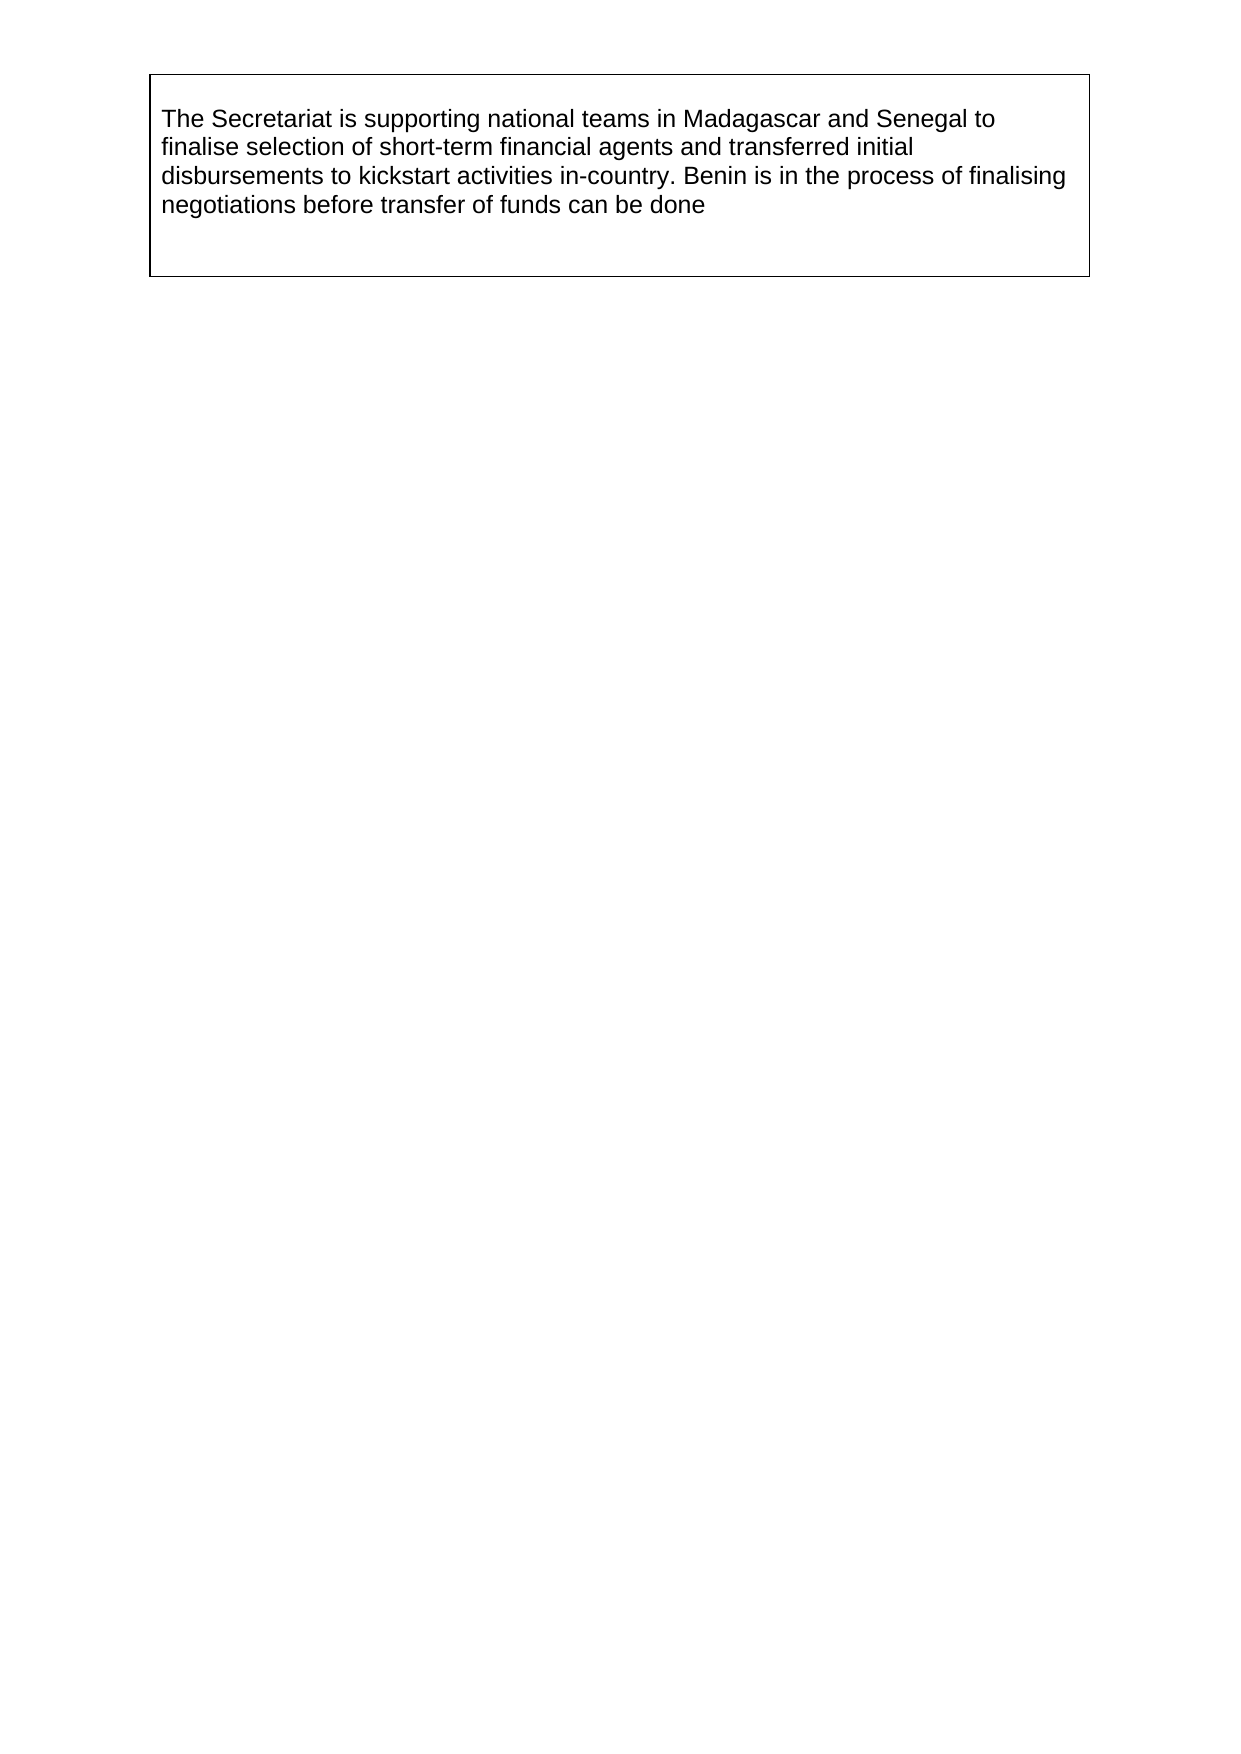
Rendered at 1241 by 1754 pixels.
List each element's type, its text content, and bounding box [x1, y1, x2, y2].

table_cell The Secretariat is supporting national teams in Madagascar and Senegal to finalise selection of short-term financial agents and transferred initial disbursements to kickstart activities in-country. Benin is in the process of finalising negotiations before transfer of funds can be done [151, 75, 1089, 276]
